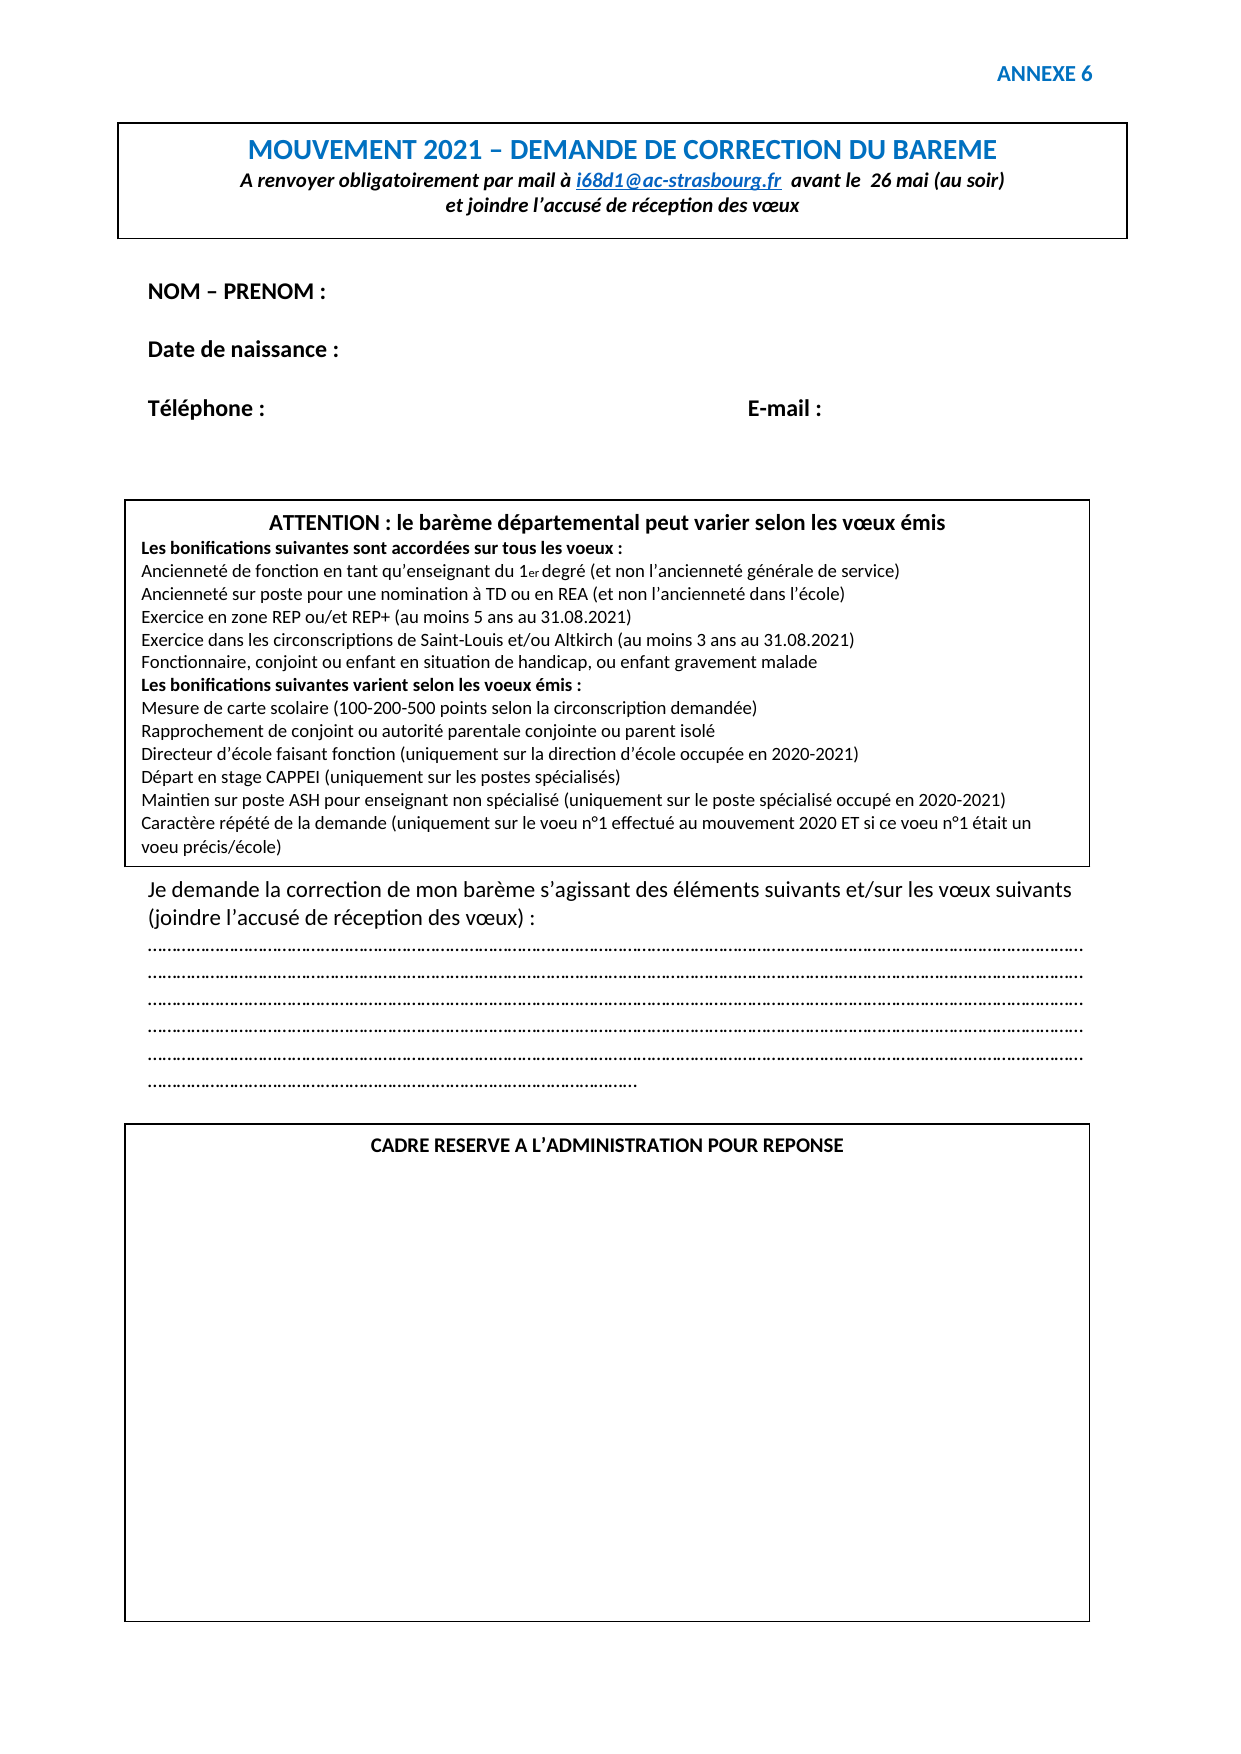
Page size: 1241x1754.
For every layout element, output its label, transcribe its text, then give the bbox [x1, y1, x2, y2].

text CADRE RESERVE A L’ADMINISTRATION POUR REPONSE [141, 1132, 1074, 1157]
text ATTENTION : le barème départemental peut varier selon les vœux émis [141, 508, 1074, 536]
text [126, 1125, 1089, 1621]
text MOUVEMENT 2021 – DEMANDE DE CORRECTION DU BAREME [134, 131, 1111, 167]
text [119, 124, 1126, 238]
text Exercice en zone REP ou/et REP+ (au moins 5 ans au 31.08.2021) [141, 605, 1074, 628]
text Téléphone : E-mail : [148, 393, 1092, 422]
text Mesure de carte scolaire (100-200-500 points selon la circonscription demandée) [141, 696, 1074, 719]
text NOM – PRENOM : [148, 276, 1092, 305]
text Je demande la correction de mon barème s’agissant des éléments suivants et/sur les vœux suivants (joindre l’accusé de réception des vœux) : [148, 489, 1092, 931]
text Caractère répété de la demande (uniquement sur le voeu n°1 effectué au mouvement 2020 ET si ce voeu n°1 était un voeu précis/école) [141, 811, 1074, 858]
text Rapprochement de conjoint ou autorité parentale conjointe ou parent isolé [141, 719, 1074, 742]
text Fonctionnaire, conjoint ou enfant en situation de handicap, ou enfant gravement malade [141, 651, 1074, 673]
text Directeur d’école faisant fonction (uniquement sur la direction d’école occupée en 2020-2021) [141, 742, 1074, 765]
text Ancienneté sur poste pour une nomination à TD ou en REA (et non l’ancienneté dans l’école) [141, 582, 1074, 605]
text Ancienneté de fonction en tant qu’enseignant du 1er degré (et non l’ancienneté générale de service) [141, 559, 1074, 582]
text et joindre l’accusé de réception des vœux [134, 192, 1111, 218]
text A renvoyer obligatoirement par mail à i68d1@ac-strasbourg.fr avant le 26 mai (au soir) [134, 167, 1111, 192]
text Date de naissance : [148, 334, 1092, 364]
text ANNEXE 6 [148, 59, 1092, 87]
text Les bonifications suivantes sont accordées sur tous les voeux : [141, 536, 1074, 559]
text Départ en stage CAPPEI (uniquement sur les postes spécialisés) [141, 765, 1074, 788]
text …………………………………………………………………………………………………………………………………………………………………………………………………………………………………………………………………………………………………………………………………………………………………………………………………………………………………………………………………………………………………………………………………………………………………………………………………………………………………………………………………………………………………………………………………………………………………………………………………………………………………………………………………………………………………………………………………………………………………………………………… [148, 931, 1092, 1092]
text Exercice dans les circonscriptions de Saint-Louis et/ou Altkirch (au moins 3 ans au 31.08.2021) [141, 628, 1074, 651]
text Maintien sur poste ASH pour enseignant non spécialisé (uniquement sur le poste spécialisé occupé en 2020-2021) [141, 788, 1074, 811]
text Les bonifications suivantes varient selon les voeux émis : [141, 673, 1074, 696]
